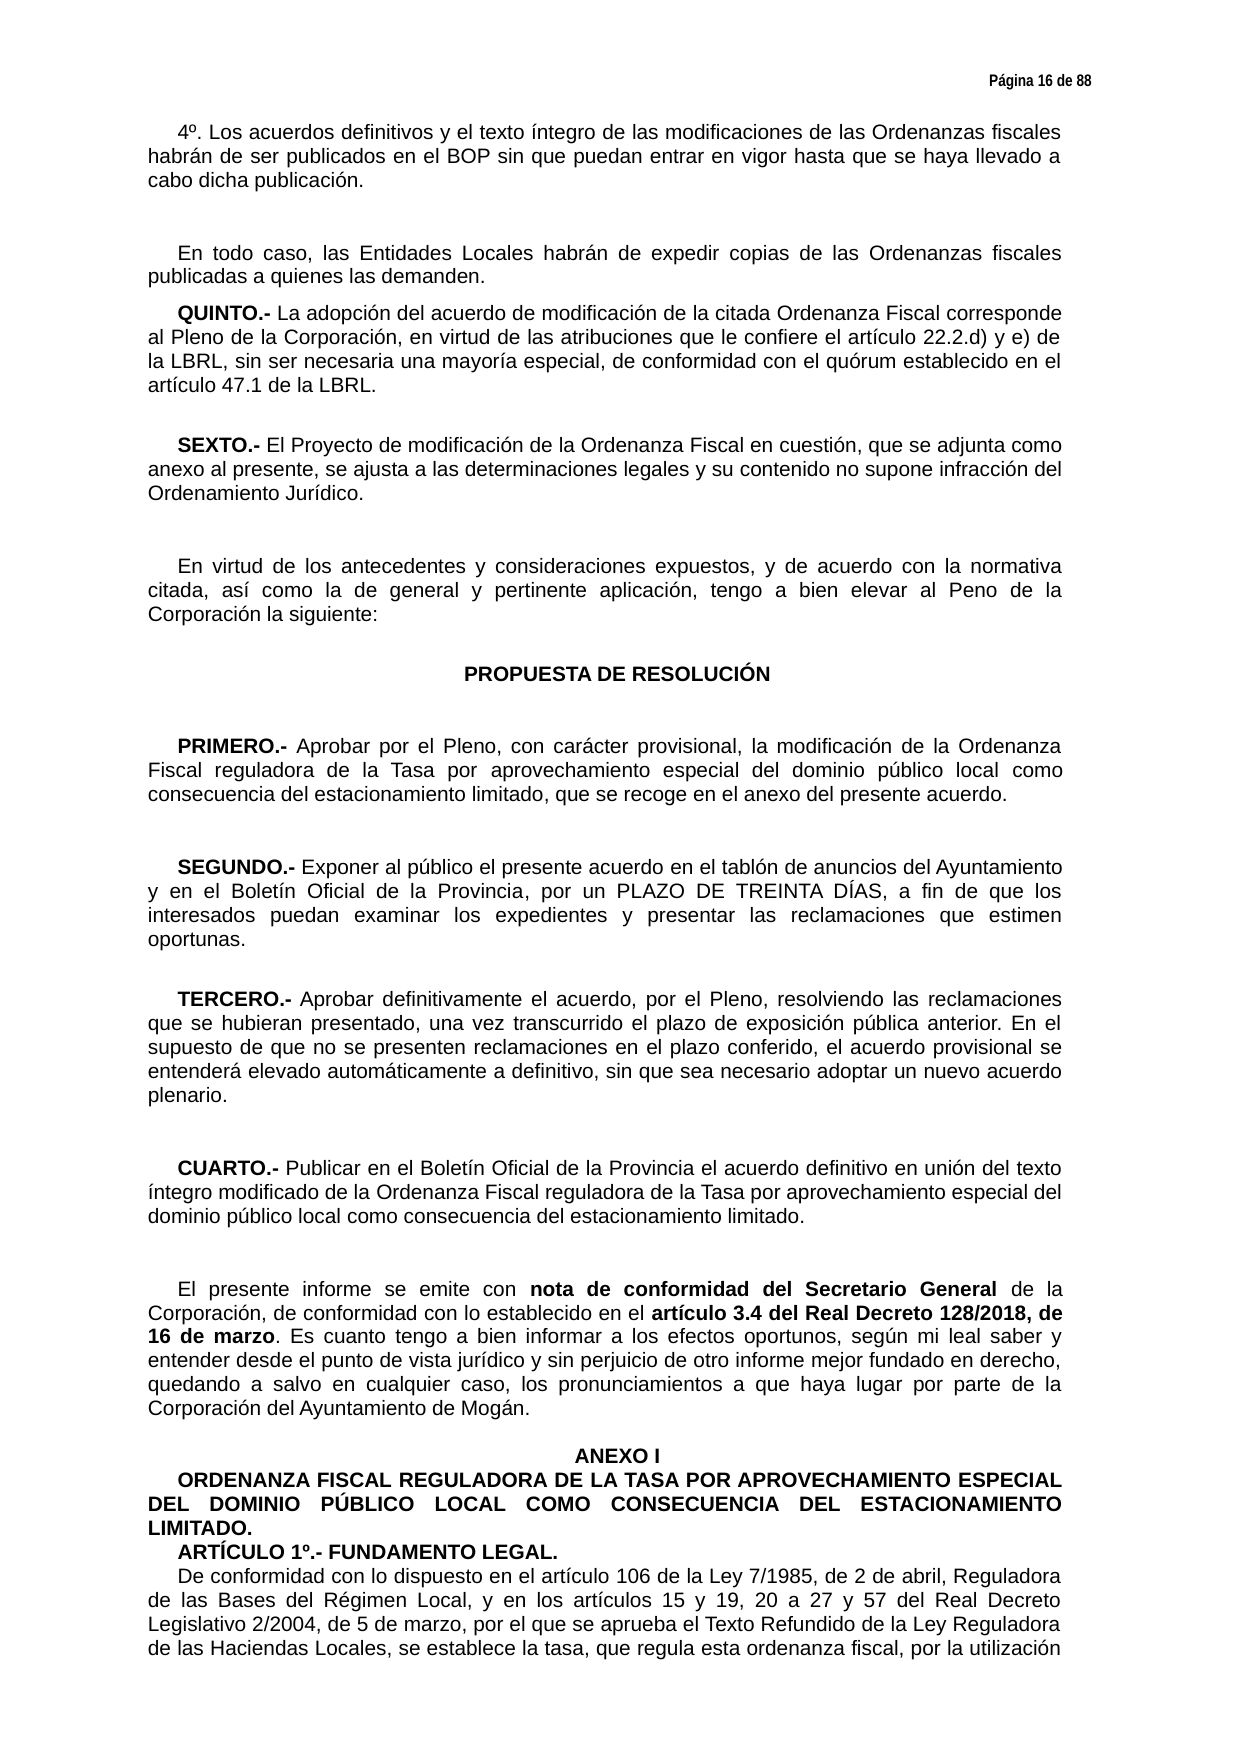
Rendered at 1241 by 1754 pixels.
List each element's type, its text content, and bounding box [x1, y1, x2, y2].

text De conformidad con lo dispuesto en el artículo 106 de la Ley 7/1985, de 2 de abril, Reguladora de las Bases del Régimen Local, y en los artículos 15 y 19, 20 a 27 y 57 del Real Decreto Legislativo 2/2004, de 5 de marzo, por el que se aprueba el Texto Refundido de la Ley Reguladora de las Haciendas Locales, se establece la tasa, que regula esta ordenanza fiscal, por la utilización [148, 1564, 1063, 1660]
text ANEXO I [148, 1444, 1063, 1468]
text En virtud de los antecedentes y consideraciones expuestos, y de acuerdo con la normativa citada, así como la de general y pertinente aplicación, tengo a bien elevar al Peno de la Corporación la siguiente: [148, 553, 1063, 625]
text ARTÍCULO 1º.- FUNDAMENTO LEGAL. [148, 1540, 1063, 1564]
text En todo caso, las Entidades Locales habrán de expedir copias de las Ordenanzas fiscales publicadas a quienes las demanden. [148, 240, 1063, 288]
text SEXTO.- El Proyecto de modificación de la Ordenanza Fiscal en cuestión, que se adjunta como anexo al presente, se ajusta a las determinaciones legales y su contenido no supone infracción del Ordenamiento Jurídico. [148, 433, 1063, 505]
text PROPUESTA DE RESOLUCIÓN [148, 662, 1063, 686]
text CUARTO.- Publicar en el Boletín Oficial de la Provincia el acuerdo definitivo en unión del texto íntegro modificado de la Ordenanza Fiscal reguladora de la Tasa por aprovechamiento especial del dominio público local como consecuencia del estacionamiento limitado. [148, 1156, 1063, 1228]
text PRIMERO.- Aprobar por el Pleno, con carácter provisional, la modificación de la Ordenanza Fiscal reguladora de la Tasa por aprovechamiento especial del dominio público local como consecuencia del estacionamiento limitado, que se recoge en el anexo del presente acuerdo. [148, 734, 1063, 806]
text SEGUNDO.- Exponer al público el presente acuerdo en el tablón de anuncios del Ayuntamiento y en el Boletín Oficial de la Provincia, por un PLAZO DE TREINTA DÍAS, a fin de que los interesados puedan examinar los expedientes y presentar las reclamaciones que estimen oportunas. [148, 855, 1063, 951]
text El presente informe se emite con nota de conformidad del Secretario General de la Corporación, de conformidad con lo establecido en el artículo 3.4 del Real Decreto 128/2018, de 16 de marzo. Es cuanto tengo a bien informar a los efectos oportunos, según mi leal saber y entender desde el punto de vista jurídico y sin perjuicio de otro informe mejor fundado en derecho, quedando a salvo en cualquier caso, los pronunciamientos a que haya lugar por parte de la Corporación del Ayuntamiento de Mogán. [148, 1276, 1063, 1420]
text TERCERO.- Aprobar definitivamente el acuerdo, por el Pleno, resolviendo las reclamaciones que se hubieran presentado, una vez transcurrido el plazo de exposición pública anterior. En el supuesto de que no se presenten reclamaciones en el plazo conferido, el acuerdo provisional se entenderá elevado automáticamente a definitivo, sin que sea necesario adoptar un nuevo acuerdo plenario. [148, 987, 1063, 1107]
text ORDENANZA FISCAL REGULADORA DE LA TASA POR APROVECHAMIENTO ESPECIAL DEL DOMINIO PÚBLICO LOCAL COMO CONSECUENCIA DEL ESTACIONAMIENTO LIMITADO. [148, 1468, 1063, 1540]
text QUINTO.- La adopción del acuerdo de modificación de la citada Ordenanza Fiscal corresponde al Pleno de la Corporación, en virtud de las atribuciones que le confiere el artículo 22.2.d) y e) de la LBRL, sin ser necesaria una mayoría especial, de conformidad con el quórum establecido en el artículo 47.1 de la LBRL. [148, 301, 1063, 396]
text 4º. Los acuerdos definitivos y el texto íntegro de las modificaciones de las Ordenanzas fiscales habrán de ser publicados en el BOP sin que puedan entrar en vigor hasta que se haya llevado a cabo dicha publicación. [148, 120, 1063, 192]
